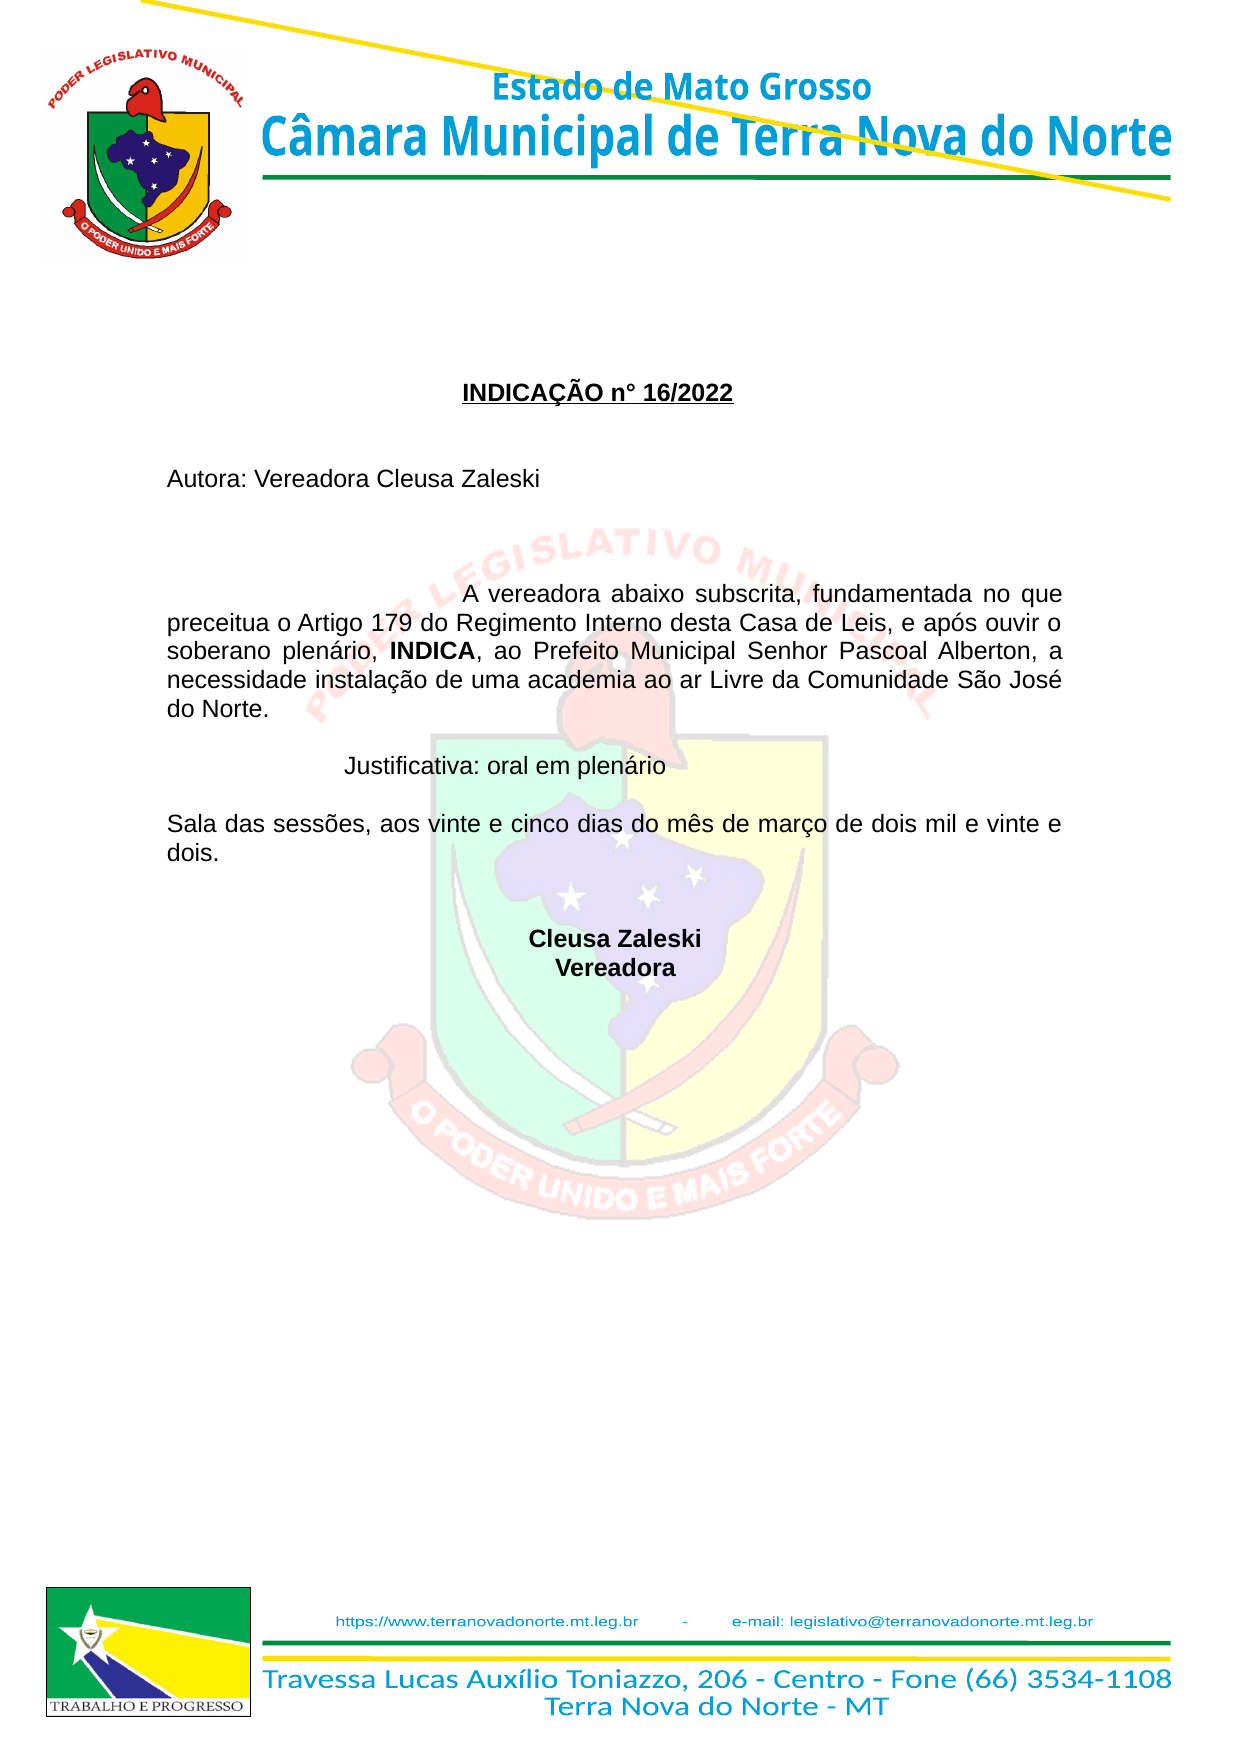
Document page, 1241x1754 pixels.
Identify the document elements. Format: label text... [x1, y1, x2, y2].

text Sala das sessões, aos vinte e cinco dias do mês de março de dois mil e vinte e dois. [167, 809, 292, 866]
text Cleusa Zaleski [956, 924, 1064, 953]
text A vereadora abaixo subscrita, fundamentada no que preceitua o Artigo 179 do Regimento Interno desta Casa de Leis, e após ouvir o soberano plenário, INDICA, ao Prefeito Municipal Senhor Pascoal Alberton, a necessidade instalação de uma academia ao ar Livre da Comunidade São José do Norte. [167, 579, 292, 723]
text INDICAÇÃO n° 16/2022 [167, 378, 1064, 406]
picture [44, 47, 249, 261]
text A vereadora abaixo subscrita, fundamentada no que preceitua o Artigo 179 do Regimento Interno desta Casa de Leis, e após ouvir o soberano plenário, INDICA, ao Prefeito Municipal Senhor Pascoal Alberton, a necessidade instalação de uma academia ao ar Livre da Comunidade São José do Norte. [956, 579, 1064, 723]
text Cleusa Zaleski [167, 924, 292, 953]
picture [47, 1588, 250, 1716]
text Vereadora [167, 953, 292, 981]
text Vereadora [956, 953, 1064, 981]
text Justificativa: oral em plenário [956, 751, 1064, 780]
text Sala das sessões, aos vinte e cinco dias do mês de março de dois mil e vinte e dois. [956, 809, 1064, 866]
text Justificativa: oral em plenário [167, 751, 292, 780]
text Autora: Vereadora Cleusa Zaleski [167, 464, 1064, 493]
